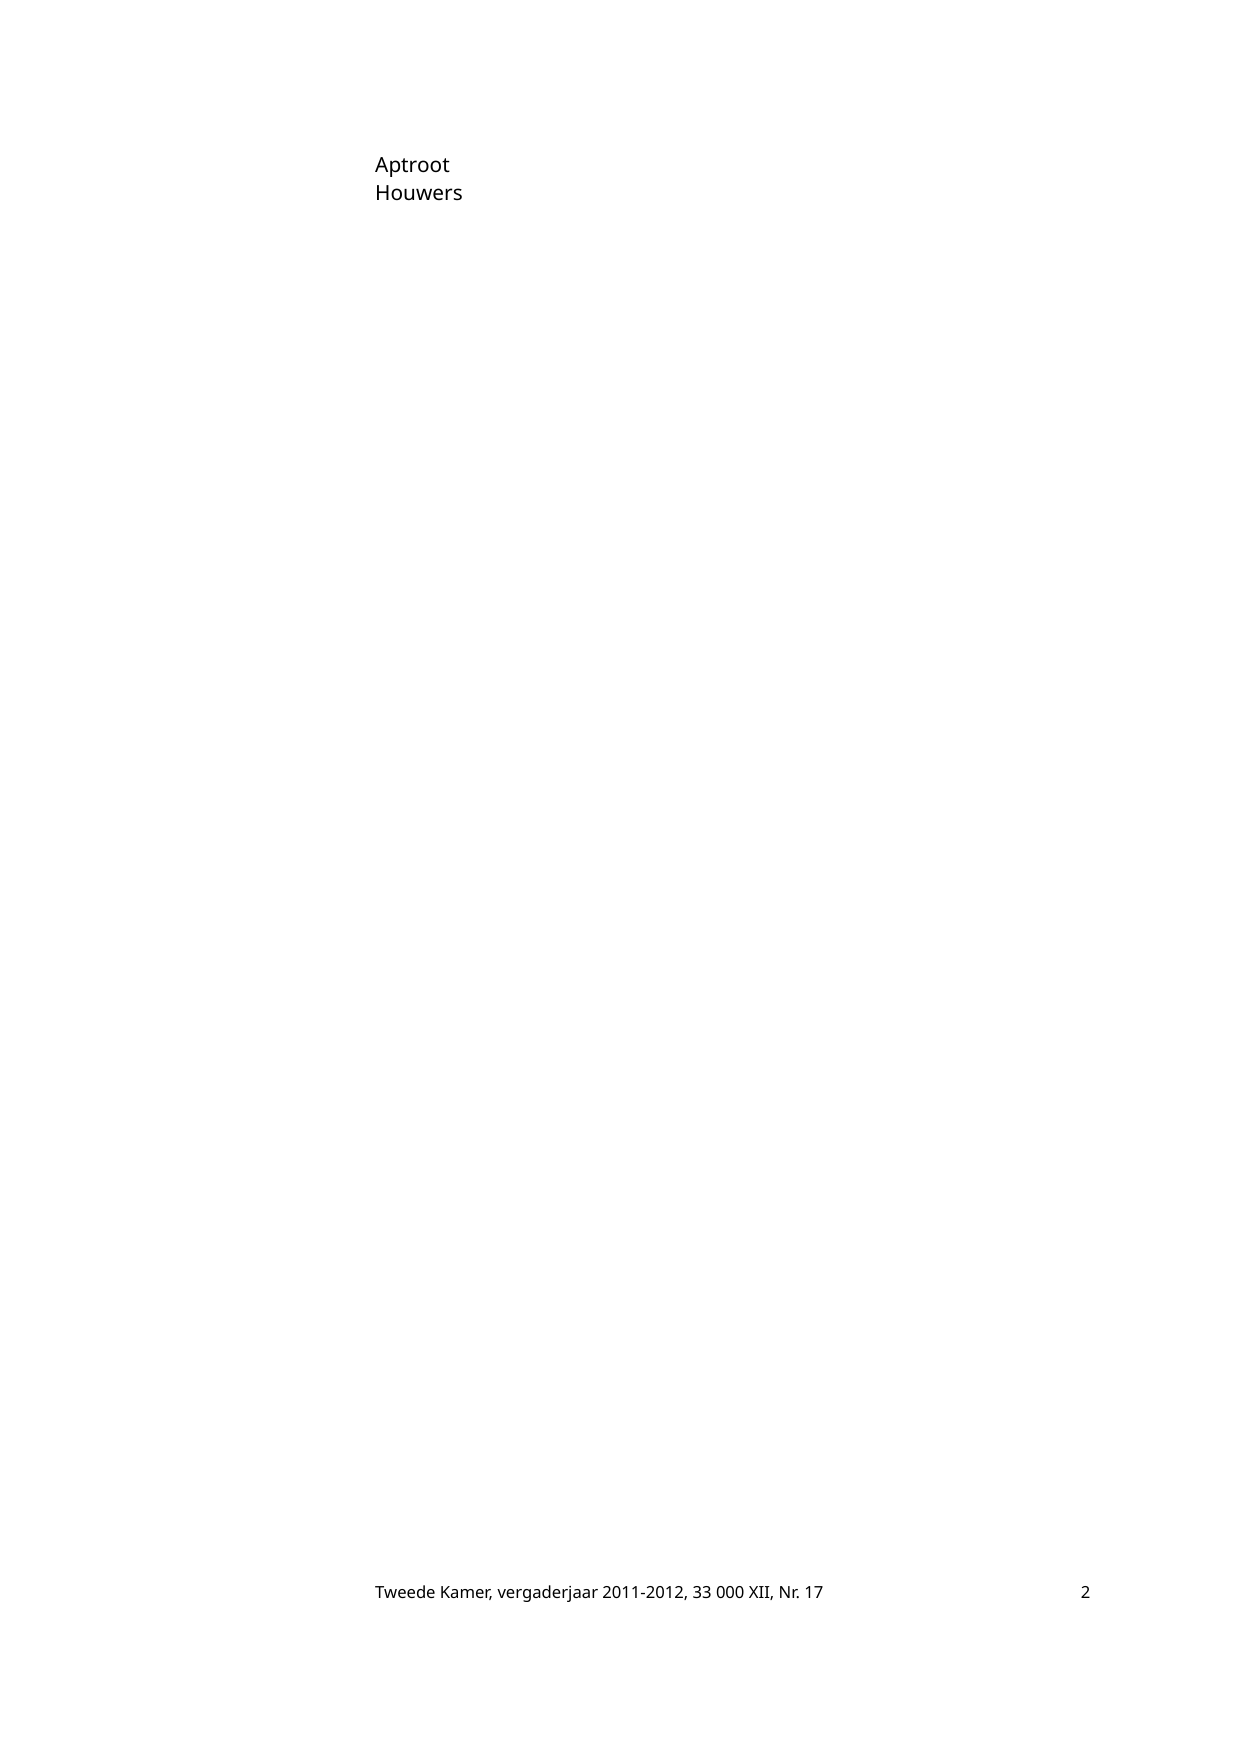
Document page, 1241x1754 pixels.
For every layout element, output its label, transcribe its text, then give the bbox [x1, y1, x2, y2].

text Houwers [375, 178, 1090, 207]
text Aptroot [375, 150, 1090, 178]
